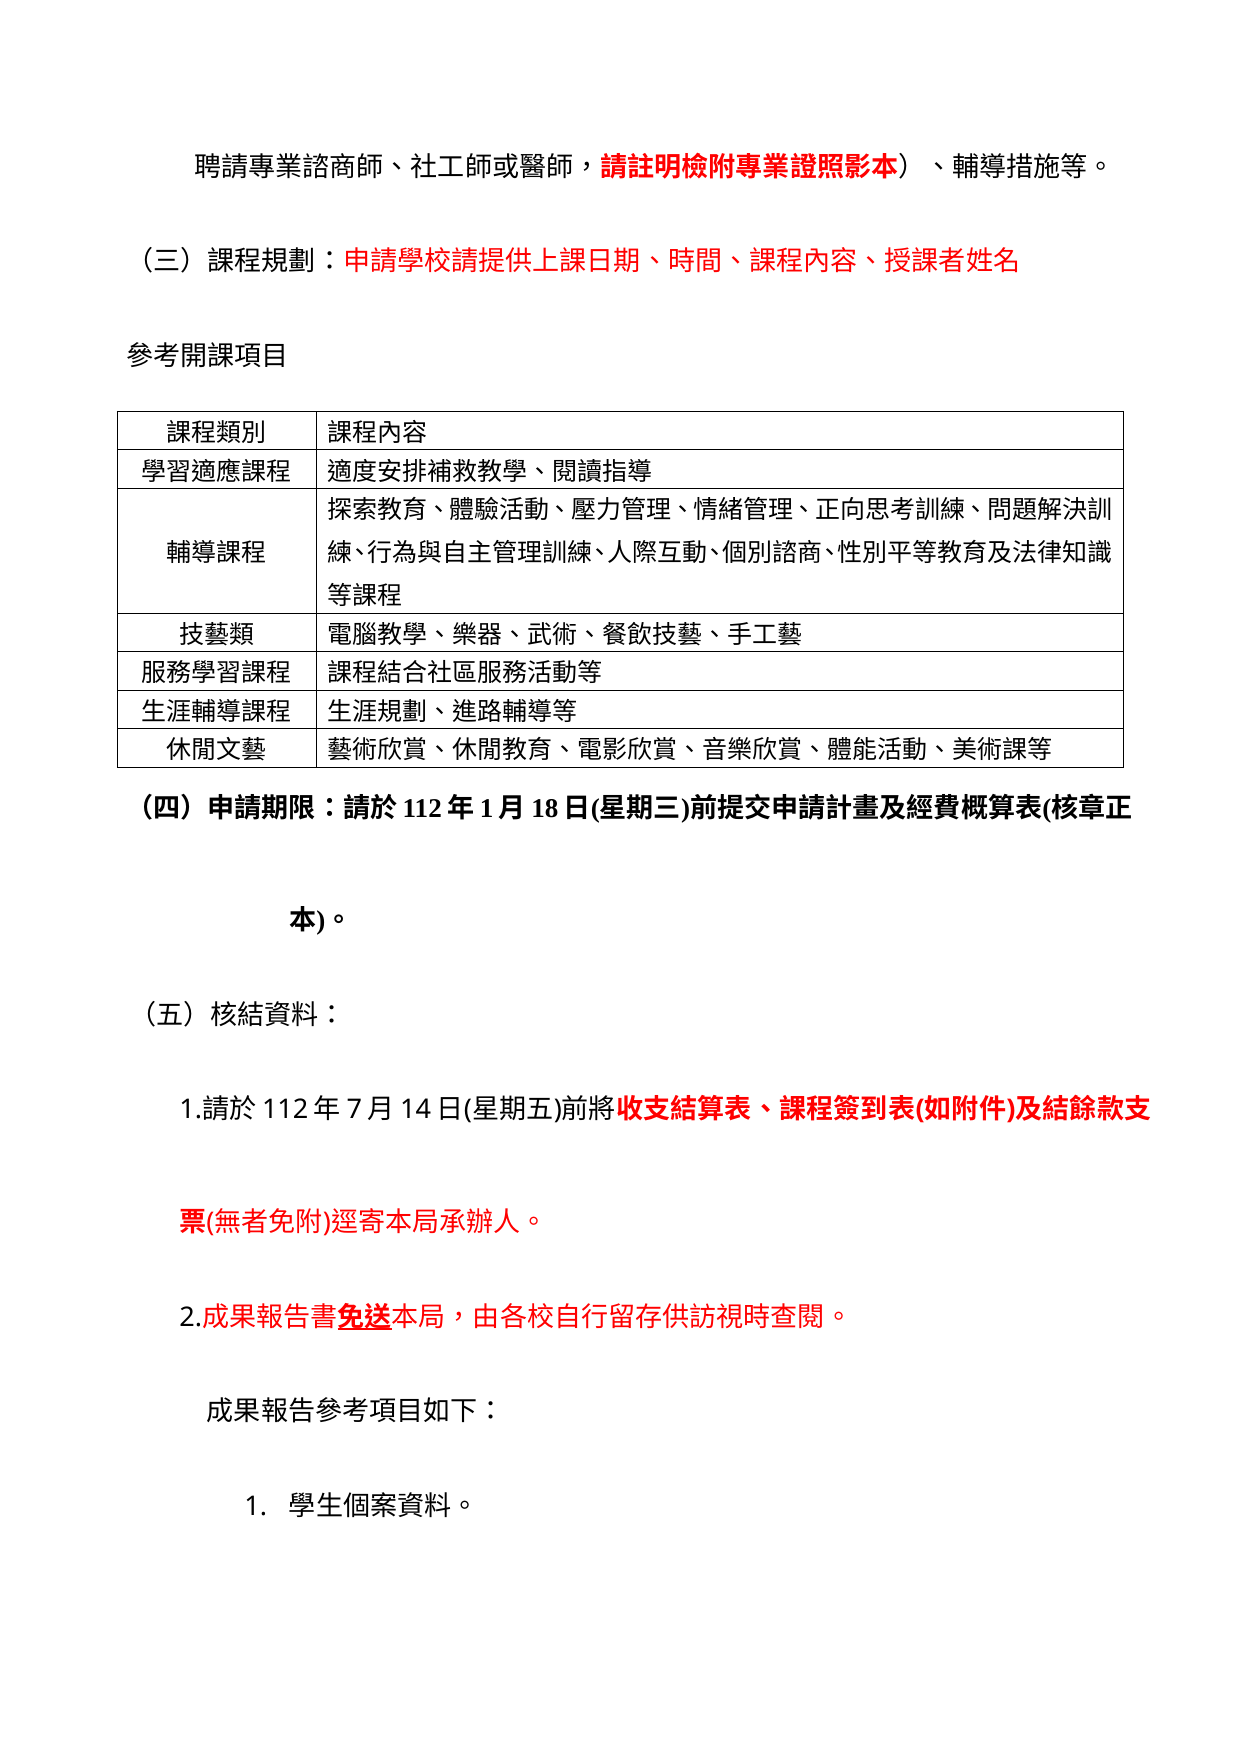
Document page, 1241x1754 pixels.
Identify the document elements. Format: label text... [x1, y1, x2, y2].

table_cell 技藝類 [118, 614, 316, 651]
text 1.請於112年7月14日(星期五)前將收支結算表、課程簽到表(如附件)及結餘款支票(無者免附)逕寄本局承辦人。 [179, 1069, 1152, 1257]
text 聘請專業諮商師、社工師或醫師，請註明檢附專業證照影本）、輔導措施等。 [126, 127, 1152, 202]
table_cell 適度安排補救教學、閱讀指導 [317, 450, 1123, 488]
text （三）課程規劃：申請學校請提供上課日期、時間、課程內容、授課者姓名 [126, 222, 1152, 297]
table_cell 輔導課程 [118, 489, 316, 613]
text 成果報告參考項目如下： [207, 1371, 1152, 1446]
table_header 課程類別 [118, 412, 316, 449]
text 2.成果報告書免送本局，由各校自行留存供訪視時查閱。 [179, 1277, 1152, 1352]
table_cell 休閒文藝 [118, 729, 316, 767]
table_cell 電腦教學、樂器、武術、餐飲技藝、手工藝 [317, 614, 1123, 651]
table_cell 探索教育、體驗活動、壓力管理、情緒管理、正向思考訓練、問題解決訓練、行為與自主管理訓練、人際互動、個別諮商、性別平等教育及法律知識等課程 [317, 489, 1123, 613]
table_cell 生涯輔導課程 [118, 691, 316, 728]
text （五）核結資料： [129, 975, 1152, 1050]
text （四）申請期限：請於112年1月18日(星期三)前提交申請計畫及經費概算表(核章正本)。 [126, 768, 1152, 955]
text 參考開課項目 [126, 316, 1152, 391]
table_cell 生涯規劃、進路輔導等 [317, 691, 1123, 728]
table_cell 藝術欣賞、休閒教育、電影欣賞、音樂欣賞、體能活動、美術課等 [317, 729, 1123, 767]
list 學生個案資料。 [244, 1466, 1152, 1541]
table_cell 課程結合社區服務活動等 [317, 652, 1123, 690]
table_cell 學習適應課程 [118, 450, 316, 488]
table_header 課程內容 [317, 412, 1123, 449]
table_cell 服務學習課程 [118, 652, 316, 690]
